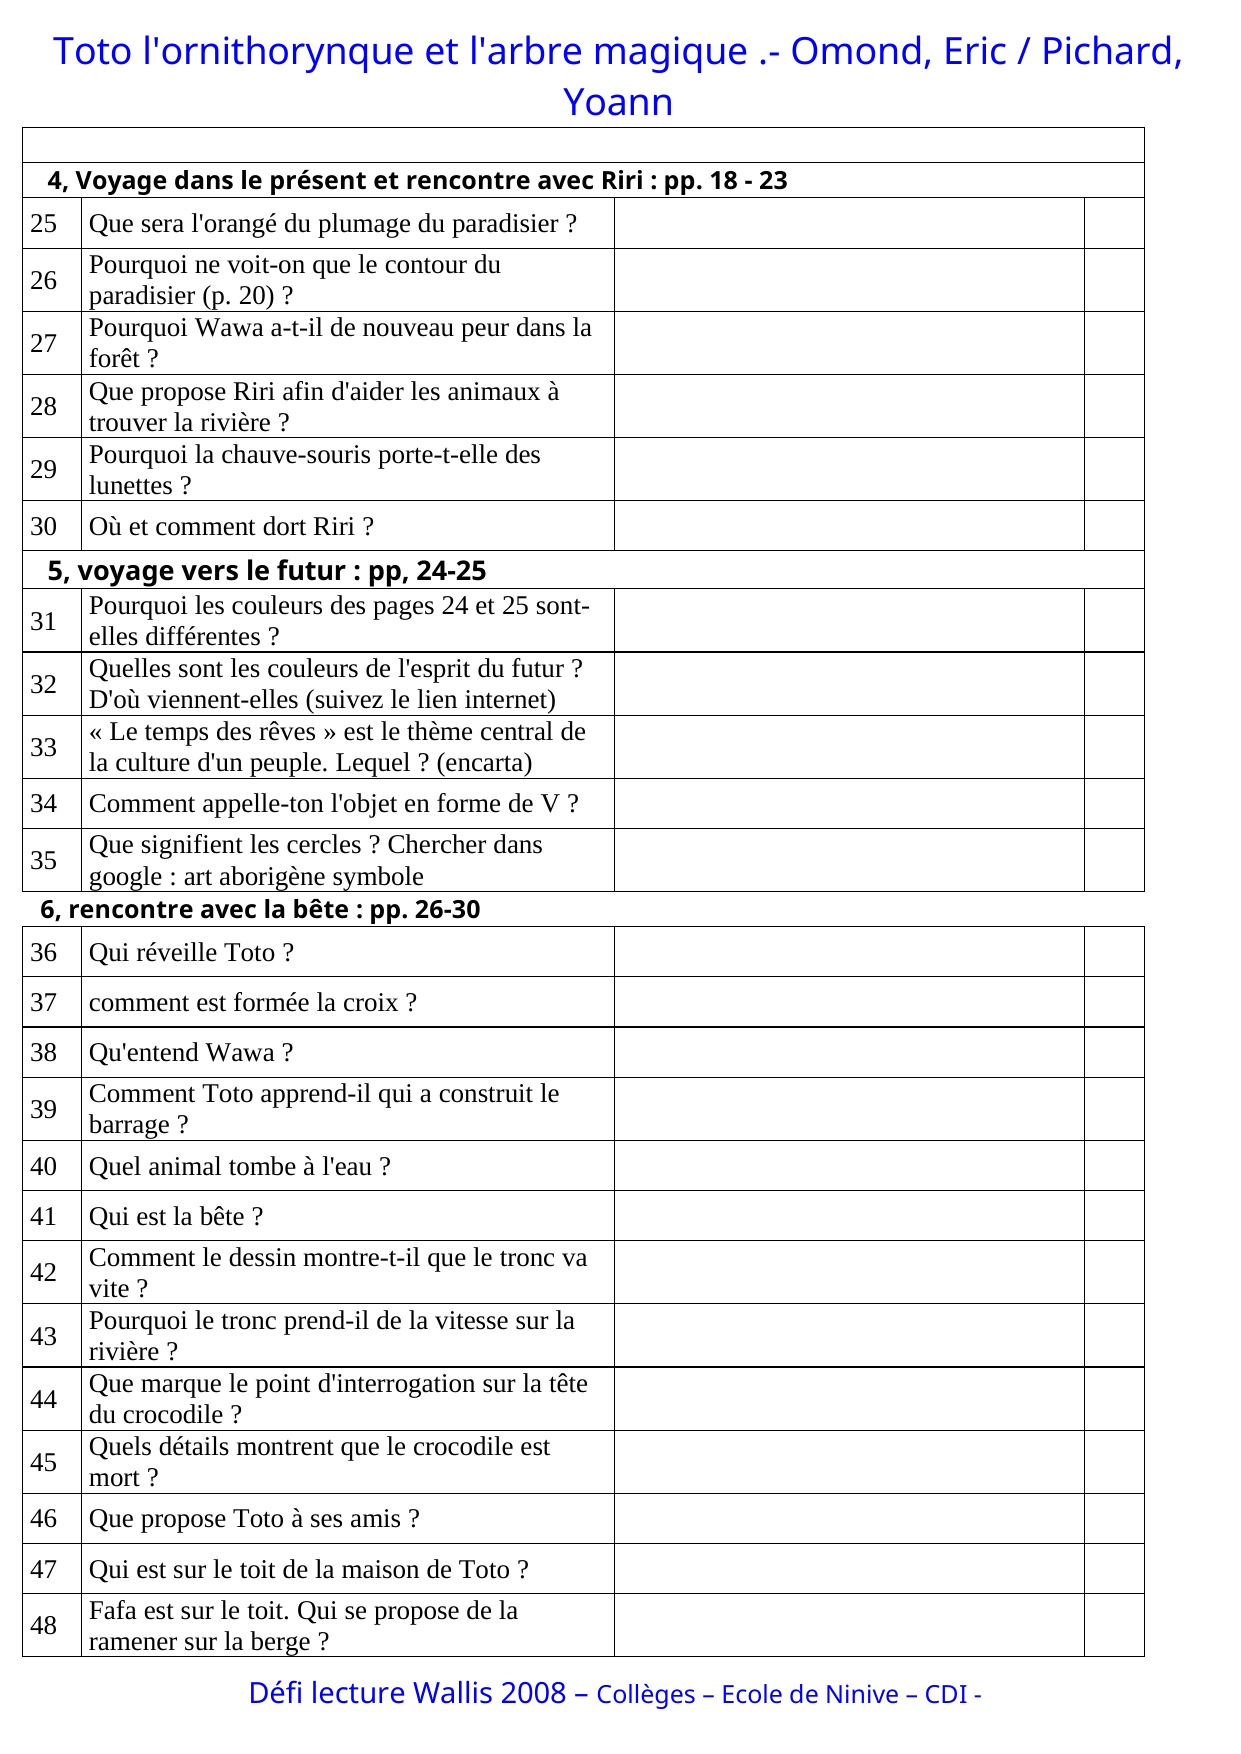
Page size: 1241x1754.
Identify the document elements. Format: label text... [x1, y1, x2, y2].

table_cell Fafa est sur le toit. Qui se propose de la ramener sur la berge ? [82, 1594, 614, 1656]
table_cell 28 [23, 375, 81, 437]
table_cell 34 [23, 779, 81, 828]
table_cell [1085, 1191, 1144, 1240]
table_cell 44 [23, 1368, 81, 1429]
text 6, rencontre avec la bête : pp. 26-30 [40, 892, 1197, 926]
table_cell 32 [23, 653, 81, 714]
table_cell [1085, 1431, 1144, 1493]
table_header [1085, 927, 1144, 976]
table_header Qui réveille Toto ? [82, 927, 614, 976]
table_cell 30 [23, 501, 81, 550]
table_cell [615, 1304, 1084, 1366]
table_cell 29 [23, 438, 81, 500]
table_cell [615, 779, 1084, 828]
table_cell 40 [23, 1141, 81, 1190]
table_cell [1085, 653, 1144, 714]
table_cell 26 [23, 249, 81, 311]
table_cell [1085, 779, 1144, 828]
table_cell Qui est la bête ? [82, 1191, 614, 1240]
table_cell [615, 249, 1084, 311]
table_cell [1085, 1304, 1144, 1366]
table_cell [1085, 501, 1144, 550]
table_cell 48 [23, 1594, 81, 1656]
table_cell Que signifient les cercles ? Chercher dans google : art aborigène symbole [82, 829, 614, 891]
table_cell [1085, 1241, 1144, 1303]
table_cell [615, 198, 1084, 248]
table_cell Quel animal tombe à l'eau ? [82, 1141, 614, 1190]
table_cell Pourquoi le tronc prend-il de la vitesse sur la rivière ? [82, 1304, 614, 1366]
table_cell 43 [23, 1304, 81, 1366]
table_cell [615, 653, 1084, 714]
table_cell [615, 501, 1084, 550]
table_cell [615, 1544, 1084, 1593]
table_cell 33 [23, 716, 81, 778]
table_cell [615, 375, 1084, 437]
table_cell 35 [23, 829, 81, 891]
table_cell Qui est sur le toit de la maison de Toto ? [82, 1544, 614, 1593]
table_cell [615, 1028, 1084, 1077]
table_cell 41 [23, 1191, 81, 1240]
table_cell 38 [23, 1028, 81, 1077]
table_cell [1085, 312, 1144, 374]
table_cell [615, 589, 1084, 651]
table_cell Qu'entend Wawa ? [82, 1028, 614, 1077]
table_cell [1085, 1141, 1144, 1190]
table_cell [615, 312, 1084, 374]
table_cell [615, 1594, 1084, 1656]
table_cell [1085, 1368, 1144, 1429]
table_cell [1085, 829, 1144, 891]
table_cell 46 [23, 1494, 81, 1543]
table_cell 27 [23, 312, 81, 374]
table_cell Quelles sont les couleurs de l'esprit du futur ? D'où viennent-elles (suivez le lien internet) [82, 653, 614, 714]
table_cell [1085, 198, 1144, 248]
table_cell [615, 829, 1084, 891]
table_cell 47 [23, 1544, 81, 1593]
table_cell Quels détails montrent que le crocodile est mort ? [82, 1431, 614, 1493]
table_cell [1085, 1078, 1144, 1140]
table_cell Pourquoi la chauve-souris porte-t-elle des lunettes ? [82, 438, 614, 500]
table_cell [615, 1078, 1084, 1140]
table_cell 5, voyage vers le futur : pp, 24-25 [23, 551, 1144, 588]
table_cell [615, 1431, 1084, 1493]
table_cell [615, 1494, 1084, 1543]
table_cell 4, Voyage dans le présent et rencontre avec Riri : pp. 18 - 23 [23, 163, 1144, 197]
table_cell [1085, 1494, 1144, 1543]
table_cell [615, 1241, 1084, 1303]
table_cell [1085, 249, 1144, 311]
table_cell [615, 977, 1084, 1026]
table_cell [615, 716, 1084, 778]
table_cell [615, 438, 1084, 500]
table_cell Que propose Riri afin d'aider les animaux à trouver la rivière ? [82, 375, 614, 437]
table_cell [1085, 716, 1144, 778]
table_cell 45 [23, 1431, 81, 1493]
table_cell 25 [23, 198, 81, 248]
table_cell « Le temps des rêves » est le thème central de la culture d'un peuple. Lequel ? (encarta) [82, 716, 614, 778]
table_cell [1085, 977, 1144, 1026]
table_cell Que propose Toto à ses amis ? [82, 1494, 614, 1543]
table_cell Où et comment dort Riri ? [82, 501, 614, 550]
table_header 36 [23, 927, 81, 976]
table_cell Pourquoi ne voit-on que le contour du paradisier (p. 20) ? [82, 249, 614, 311]
table_cell [615, 1368, 1084, 1429]
table_header [615, 927, 1084, 976]
table_cell [615, 1141, 1084, 1190]
table_cell [1085, 589, 1144, 651]
table_cell Comment Toto apprend-il qui a construit le barrage ? [82, 1078, 614, 1140]
table_cell 37 [23, 977, 81, 1026]
table_cell [23, 128, 1144, 162]
table_cell comment est formée la croix ? [82, 977, 614, 1026]
table_cell 42 [23, 1241, 81, 1303]
table_cell [615, 1191, 1084, 1240]
table_cell Que sera l'orangé du plumage du paradisier ? [82, 198, 614, 248]
table_cell [1085, 375, 1144, 437]
table_cell 39 [23, 1078, 81, 1140]
table_cell Comment le dessin montre-t-il que le tronc va vite ? [82, 1241, 614, 1303]
table_cell 31 [23, 589, 81, 651]
table_cell [1085, 1028, 1144, 1077]
table_cell [1085, 1544, 1144, 1593]
table_cell Pourquoi Wawa a-t-il de nouveau peur dans la forêt ? [82, 312, 614, 374]
table_cell Comment appelle-ton l'objet en forme de V ? [82, 779, 614, 828]
table_cell [1085, 1594, 1144, 1656]
table_cell [1085, 438, 1144, 500]
table_cell Pourquoi les couleurs des pages 24 et 25 sont-elles différentes ? [82, 589, 614, 651]
table_cell Que marque le point d'interrogation sur la tête du crocodile ? [82, 1368, 614, 1429]
